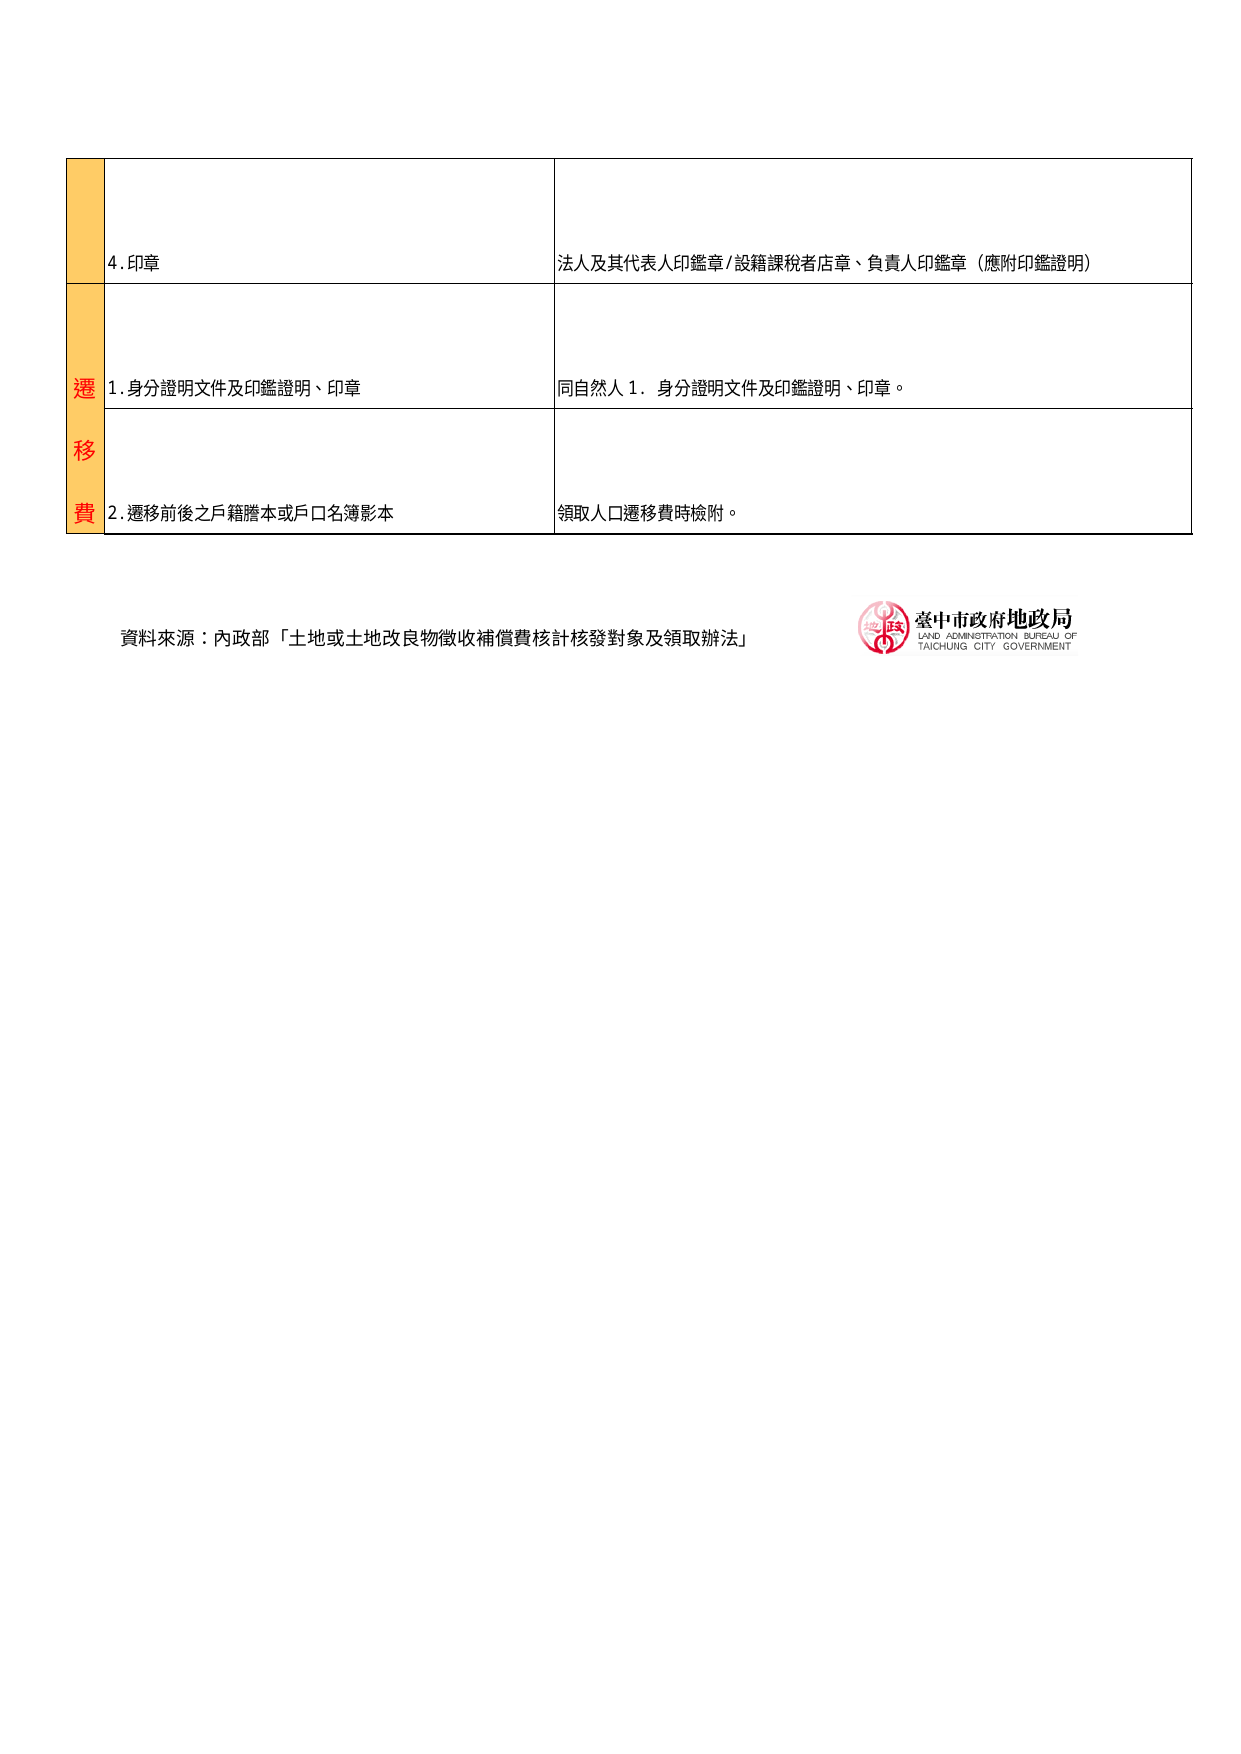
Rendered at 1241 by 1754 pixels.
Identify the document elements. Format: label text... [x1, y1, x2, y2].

table_cell 法人及其代表人印鑑章/設籍課稅者店章、負責人印鑑章（應附印鑑證明） [555, 159, 1191, 283]
table_cell 領取人口遷移費時檢附。 [555, 409, 1191, 533]
table_cell 2.遷移前後之戶籍謄本或戶口名簿影本 [105, 409, 554, 533]
table_cell 4.印章 [105, 159, 554, 283]
table_cell 同自然人1. 身分證明文件及印鑑證明、印章。 [555, 284, 1191, 408]
table_cell [67, 159, 104, 283]
table_cell 遷 移 費 [67, 284, 104, 533]
text 資料來源：內政部「土地或土地改良物徵收補償費核計核發對象及領取辦法」 [120, 596, 1120, 658]
table_cell 1.身分證明文件及印鑑證明、印章 [105, 284, 554, 408]
